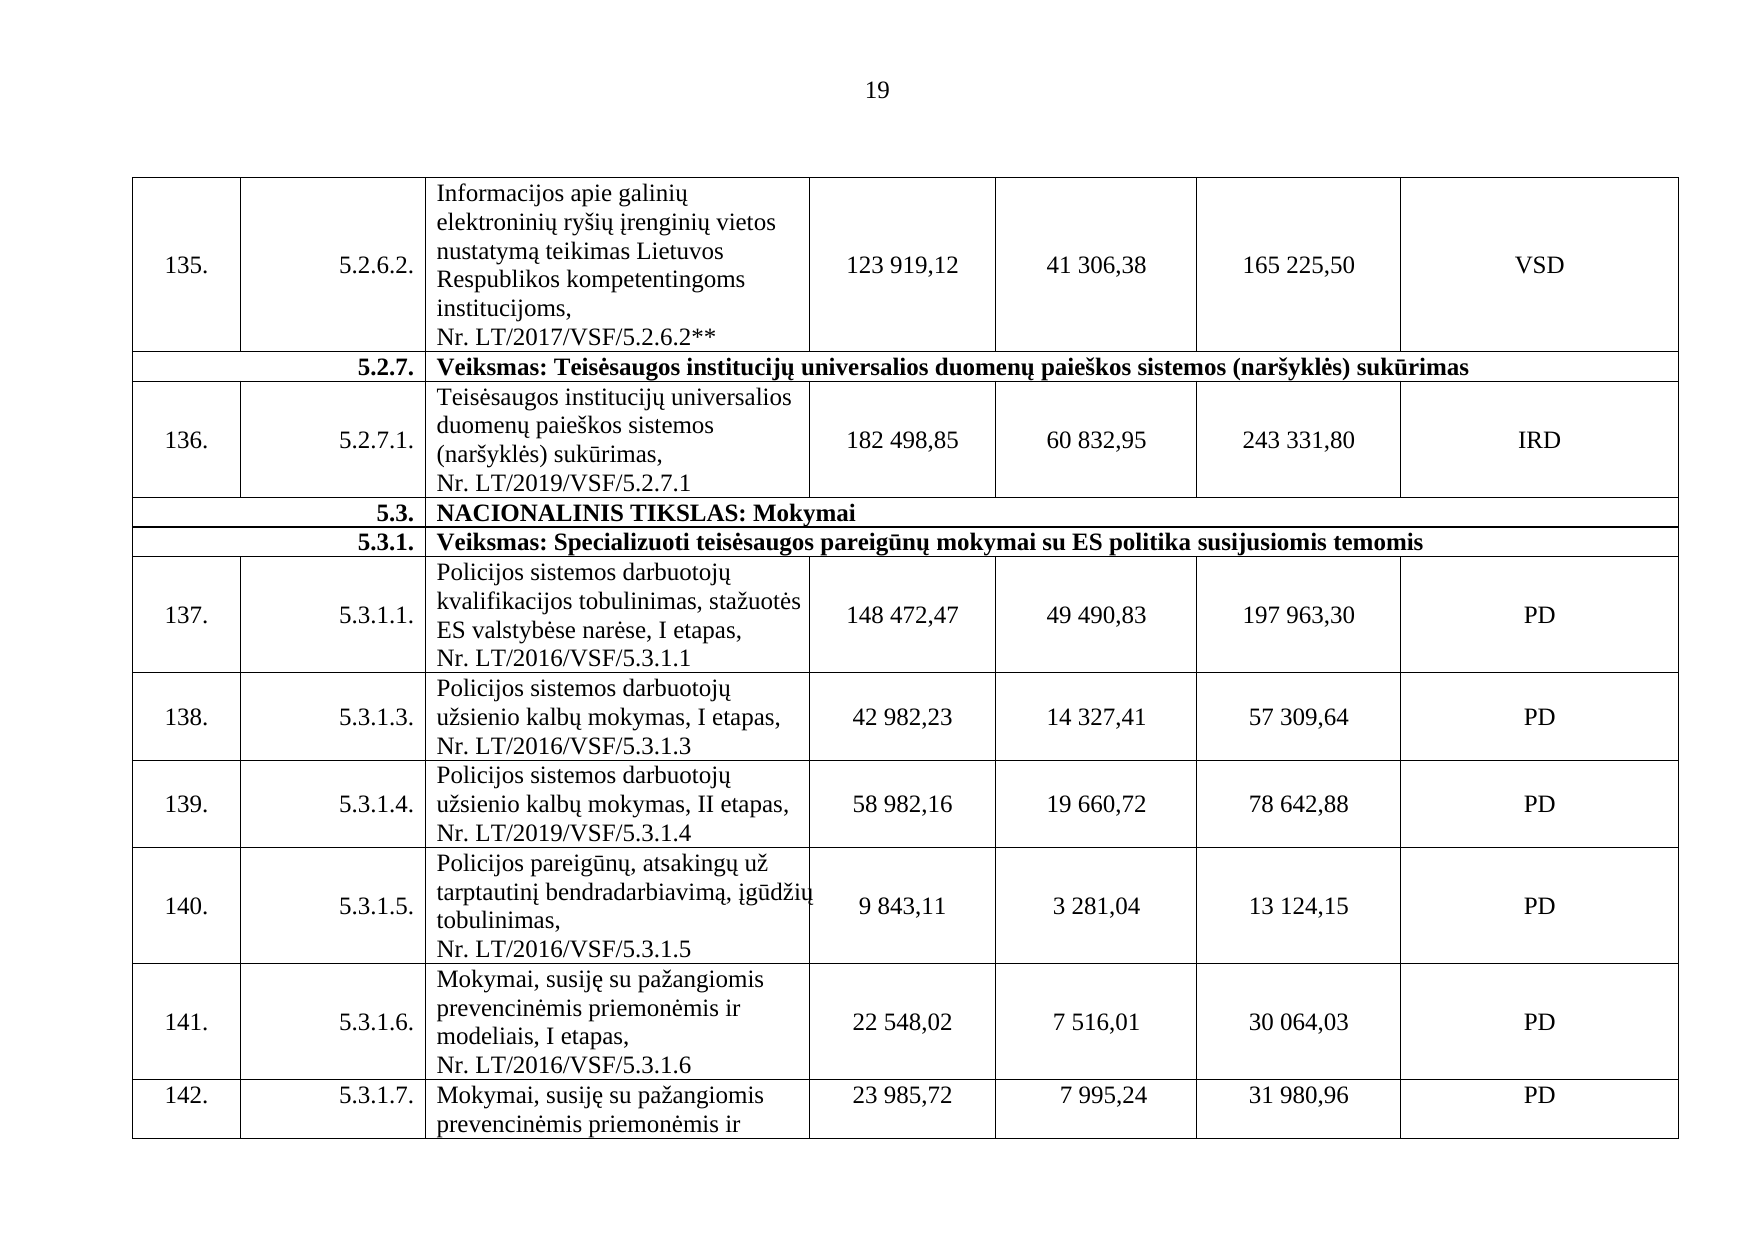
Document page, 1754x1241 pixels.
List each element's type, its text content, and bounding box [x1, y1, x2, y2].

table_cell 5.3.1.5. [241, 848, 425, 963]
table_cell 5.3.1. [133, 528, 425, 556]
table_cell 5.3.1.6. [241, 964, 425, 1079]
table_cell 139. [133, 761, 240, 847]
table_cell 41 306,38 [996, 178, 1196, 351]
table_cell 5.3.1.7. [241, 1080, 425, 1137]
table_cell 30 064,03 [1197, 964, 1400, 1079]
table_cell [1679, 963, 1684, 1079]
table_cell [1679, 177, 1684, 351]
table_cell 9 843,11 [810, 848, 995, 963]
table_cell Informacijos apie galinių elektroninių ryšių įrenginių vietos nustatymą teikimas Lietuvos Respublikos kompetentingoms institucijoms, Nr. LT/2017/VSF/5.2.6.2** [426, 178, 809, 351]
table_cell 197 963,30 [1197, 557, 1400, 672]
table_cell PD [1401, 848, 1678, 963]
table_cell 123 919,12 [810, 178, 995, 351]
table_cell 49 490,83 [996, 557, 1196, 672]
table_cell 7 995,24 [996, 1080, 1196, 1137]
table_cell 141. [133, 964, 240, 1079]
table_cell 135. [133, 178, 240, 351]
table_cell PD [1401, 761, 1678, 847]
table_cell 42 982,23 [810, 673, 995, 759]
table_cell 78 642,88 [1197, 761, 1400, 847]
table_cell 13 124,15 [1197, 848, 1400, 963]
table_cell Policijos sistemos darbuotojų užsienio kalbų mokymas, II etapas, Nr. LT/2019/VSF/5.3.1.4 [426, 761, 809, 847]
table_cell 148 472,47 [810, 557, 995, 672]
table_cell Policijos sistemos darbuotojų kvalifikacijos tobulinimas, stažuotės ES valstybėse narėse, I etapas, Nr. LT/2016/VSF/5.3.1.1 [426, 557, 809, 672]
table_cell 136. [133, 382, 240, 497]
table_cell 23 985,72 [810, 1080, 995, 1137]
table_cell PD [1401, 557, 1678, 672]
table_cell 60 832,95 [996, 382, 1196, 497]
table_cell Mokymai, susiję su pažangiomis prevencinėmis priemonėmis ir modeliais, I etapas, Nr. LT/2016/VSF/5.3.1.6 [426, 964, 809, 1079]
table_cell 137. [133, 557, 240, 672]
table_cell 3 281,04 [996, 848, 1196, 963]
table_cell PD [1401, 673, 1678, 759]
table_cell 5.3.1.1. [241, 557, 425, 672]
table_cell NACIONALINIS TIKSLAS: Mokymai [426, 498, 1678, 526]
table_cell PD [1401, 1080, 1678, 1137]
table_cell 5.3.1.4. [241, 761, 425, 847]
table_cell PD [1401, 964, 1678, 1079]
table_cell [1679, 381, 1684, 497]
table_cell 165 225,50 [1197, 178, 1400, 351]
table_cell 138. [133, 673, 240, 759]
table_cell 14 327,41 [996, 673, 1196, 759]
table_cell [1679, 497, 1684, 526]
table_cell 5.2.7.1. [241, 382, 425, 497]
table_cell Policijos sistemos darbuotojų užsienio kalbų mokymas, I etapas, Nr. LT/2016/VSF/5.3.1.3 [426, 673, 809, 759]
table_cell 243 331,80 [1197, 382, 1400, 497]
table_cell 5.3. [133, 498, 425, 526]
table_cell Mokymai, susiję su pažangiomis prevencinėmis priemonėmis ir [426, 1080, 809, 1137]
table_cell 19 660,72 [996, 761, 1196, 847]
table_cell 22 548,02 [810, 964, 995, 1079]
table_cell 5.2.6.2. [241, 178, 425, 351]
table_cell Veiksmas: Teisėsaugos institucijų universalios duomenų paieškos sistemos (naršyklės) sukūrimas [426, 352, 1678, 381]
table_cell [1679, 556, 1684, 672]
table_cell [1679, 760, 1684, 847]
table_cell Policijos pareigūnų, atsakingų už tarptautinį bendradarbiavimą, įgūdžių tobulinimas, Nr. LT/2016/VSF/5.3.1.5 [426, 848, 809, 963]
table_cell 140. [133, 848, 240, 963]
table_cell [1679, 1079, 1684, 1137]
table_cell 31 980,96 [1197, 1080, 1400, 1137]
table_cell [1679, 672, 1684, 759]
table_cell IRD [1401, 382, 1678, 497]
table_cell VSD [1401, 178, 1678, 351]
table_cell 58 982,16 [810, 761, 995, 847]
table_cell 5.3.1.3. [241, 673, 425, 759]
table_cell 7 516,01 [996, 964, 1196, 1079]
table_cell 57 309,64 [1197, 673, 1400, 759]
table_cell [1679, 351, 1684, 381]
table_cell 5.2.7. [133, 352, 425, 381]
table_cell 182 498,85 [810, 382, 995, 497]
table_cell [1679, 526, 1684, 556]
table_cell 142. [133, 1080, 240, 1137]
table_cell Teisėsaugos institucijų universalios duomenų paieškos sistemos (naršyklės) sukūrimas, Nr. LT/2019/VSF/5.2.7.1 [426, 382, 809, 497]
table_cell [1679, 847, 1684, 963]
table_cell Veiksmas: Specializuoti teisėsaugos pareigūnų mokymai su ES politika susijusiomis temomis [426, 528, 1678, 556]
